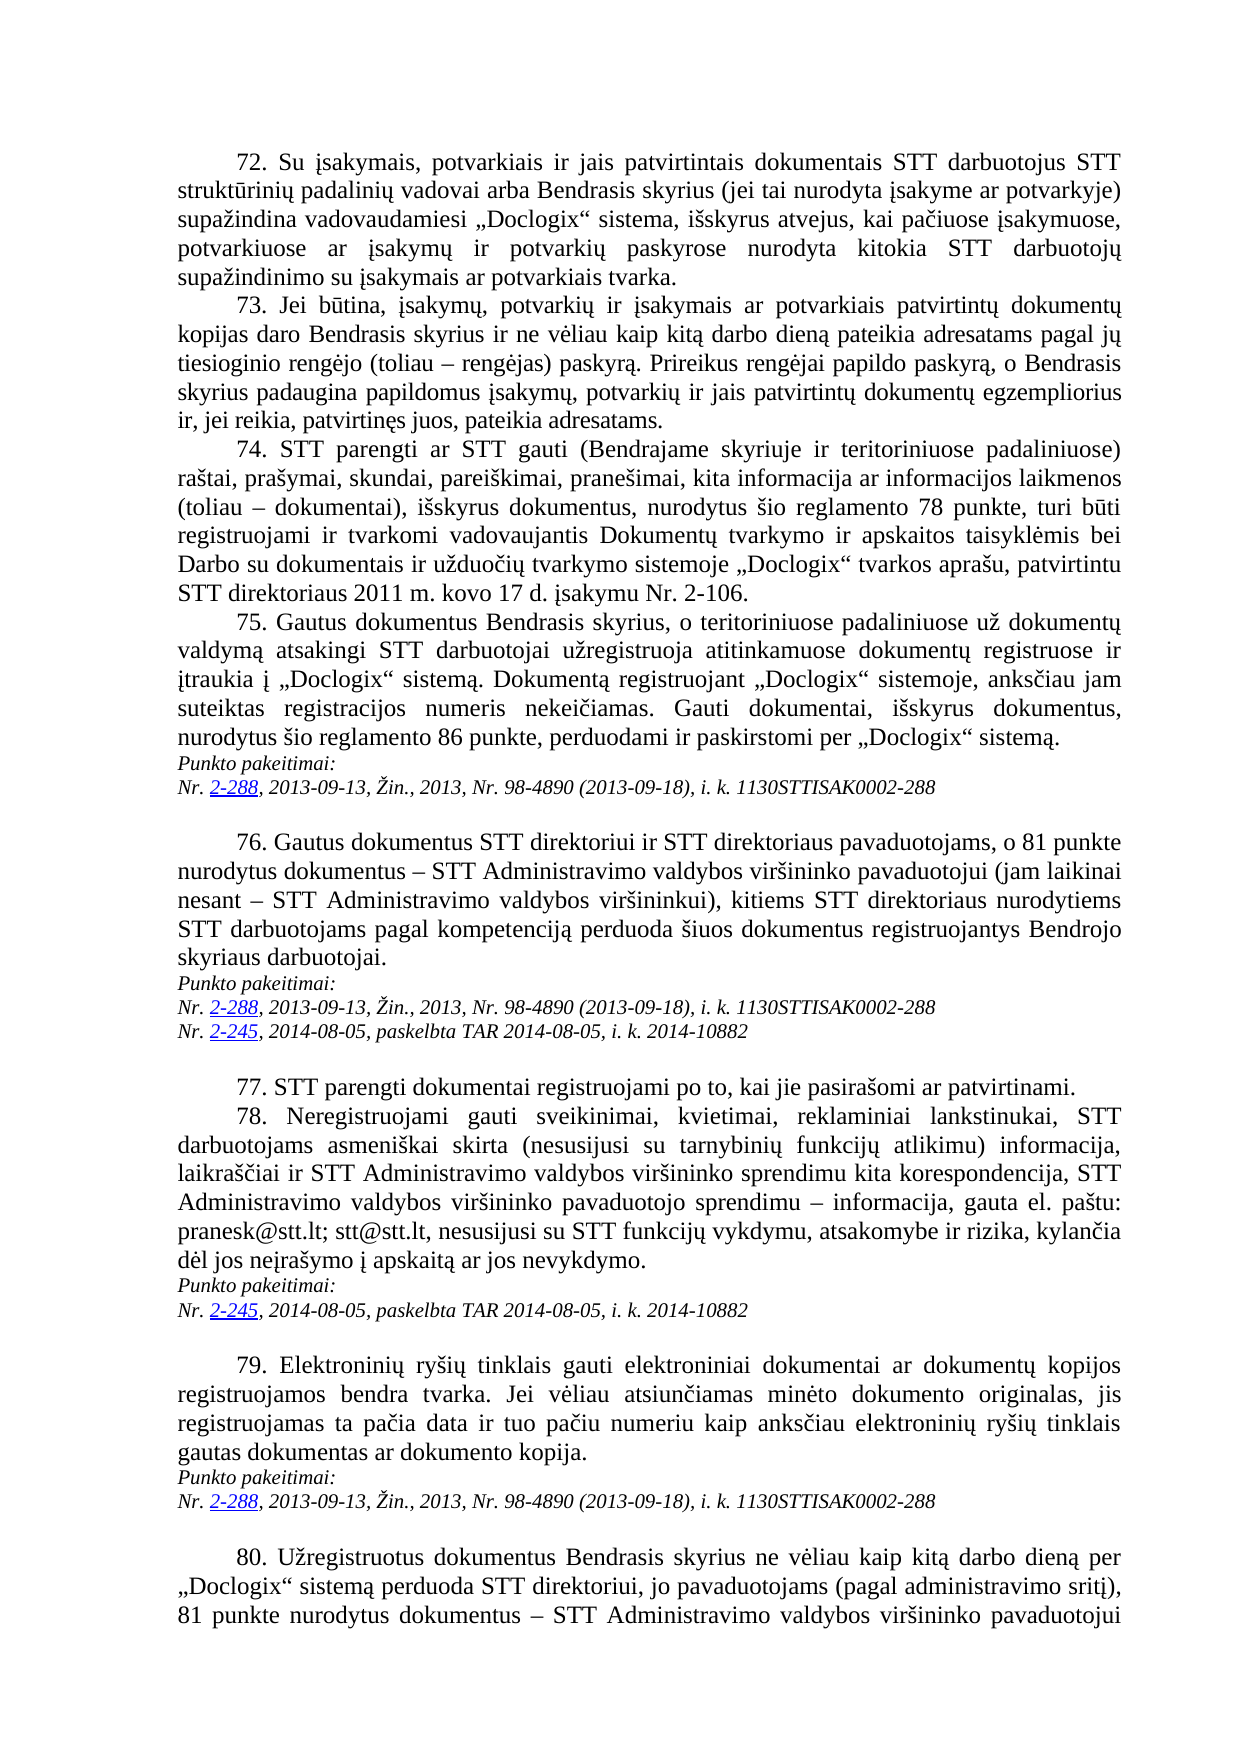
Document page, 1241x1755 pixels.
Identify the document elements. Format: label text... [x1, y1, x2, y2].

text 78. Neregistruojami gauti sveikinimai, kvietimai, reklaminiai lankstinukai, STT darbuotojams asmeniškai skirta (nesusijusi su tarnybinių funkcijų atlikimu) informacija, laikraščiai ir STT Administravimo valdybos viršininko sprendimu kita korespondencija, STT Administravimo valdybos viršininko pavaduotojo sprendimu – informacija, gauta el. paštu: pranesk@stt.lt; stt@stt.lt, nesusijusi su STT funkcijų vykdymu, atsakomybe ir rizika, kylančia dėl jos neįrašymo į apskaitą ar jos nevykdymo. [177, 1101, 1122, 1273]
text 75. Gautus dokumentus Bendrasis skyrius, o teritoriniuose padaliniuose už dokumentų valdymą atsakingi STT darbuotojai užregistruoja atitinkamuose dokumentų registruose ir įtraukia į „Doclogix“ sistemą. Dokumentą registruojant „Doclogix“ sistemoje, anksčiau jam suteiktas registracijos numeris nekeičiamas. Gauti dokumentai, išskyrus dokumentus, nurodytus šio reglamento 86 punkte, perduodami ir paskirstomi per „Doclogix“ sistemą. [177, 607, 1122, 751]
text 79. Elektroninių ryšių tinklais gauti elektroniniai dokumentai ar dokumentų kopijos registruojamos bendra tvarka. Jei vėliau atsiunčiamas minėto dokumento originalas, jis registruojamas ta pačia data ir tuo pačiu numeriu kaip anksčiau elektroninių ryšių tinklais gautas dokumentas ar dokumento kopija. [177, 1350, 1122, 1465]
text Nr. 2-288, 2013-09-13, Žin., 2013, Nr. 98-4890 (2013-09-18), i. k. 1130STTISAK0002-288 [177, 775, 1122, 799]
text Punkto pakeitimai: [177, 751, 1122, 775]
text 80. Užregistruotus dokumentus Bendrasis skyrius ne vėliau kaip kitą darbo dieną per „Doclogix“ sistemą perduoda STT direktoriui, jo pavaduotojams (pagal administravimo sritį), 81 punkte nurodytus dokumentus – STT Administravimo valdybos viršininko pavaduotojui [177, 1542, 1122, 1628]
text Nr. 2-288, 2013-09-13, Žin., 2013, Nr. 98-4890 (2013-09-18), i. k. 1130STTISAK0002-288 [177, 995, 1122, 1019]
text 73. Jei būtina, įsakymų, potvarkių ir įsakymais ar potvarkiais patvirtintų dokumentų kopijas daro Bendrasis skyrius ir ne vėliau kaip kitą darbo dieną pateikia adresatams pagal jų tiesioginio rengėjo (toliau – rengėjas) paskyrą. Prireikus rengėjai papildo paskyrą, o Bendrasis skyrius padaugina papildomus įsakymų, potvarkių ir jais patvirtintų dokumentų egzempliorius ir, jei reikia, patvirtinęs juos, pateikia adresatams. [177, 291, 1122, 434]
text Punkto pakeitimai: [177, 1273, 1122, 1297]
text Nr. 2-245, 2014-08-05, paskelbta TAR 2014-08-05, i. k. 2014-10882 [177, 1019, 1122, 1043]
text Punkto pakeitimai: [177, 1465, 1122, 1489]
text Punkto pakeitimai: [177, 971, 1122, 995]
text 74. STT parengti ar STT gauti (Bendrajame skyriuje ir teritoriniuose padaliniuose) raštai, prašymai, skundai, pareiškimai, pranešimai, kita informacija ar informacijos laikmenos (toliau – dokumentai), išskyrus dokumentus, nurodytus šio reglamento 78 punkte, turi būti registruojami ir tvarkomi vadovaujantis Dokumentų tvarkymo ir apskaitos taisyklėmis bei Darbo su dokumentais ir užduočių tvarkymo sistemoje „Doclogix“ tvarkos aprašu, patvirtintu STT direktoriaus 2011 m. kovo 17 d. įsakymu Nr. 2-106. [177, 434, 1122, 607]
text 77. STT parengti dokumentai registruojami po to, kai jie pasirašomi ar patvirtinami. [177, 1072, 1122, 1101]
text Nr. 2-288, 2013-09-13, Žin., 2013, Nr. 98-4890 (2013-09-18), i. k. 1130STTISAK0002-288 [177, 1489, 1122, 1513]
text 76. Gautus dokumentus STT direktoriui ir STT direktoriaus pavaduotojams, o 81 punkte nurodytus dokumentus – STT Administravimo valdybos viršininko pavaduotojui (jam laikinai nesant – STT Administravimo valdybos viršininkui), kitiems STT direktoriaus nurodytiems STT darbuotojams pagal kompetenciją perduoda šiuos dokumentus registruojantys Bendrojo skyriaus darbuotojai. [177, 827, 1122, 971]
text 72. Su įsakymais, potvarkiais ir jais patvirtintais dokumentais STT darbuotojus STT struktūrinių padalinių vadovai arba Bendrasis skyrius (jei tai nurodyta įsakyme ar potvarkyje) supažindina vadovaudamiesi „Doclogix“ sistema, išskyrus atvejus, kai pačiuose įsakymuose, potvarkiuose ar įsakymų ir potvarkių paskyrose nurodyta kitokia STT darbuotojų supažindinimo su įsakymais ar potvarkiais tvarka. [177, 147, 1122, 291]
text Nr. 2-245, 2014-08-05, paskelbta TAR 2014-08-05, i. k. 2014-10882 [177, 1297, 1122, 1322]
